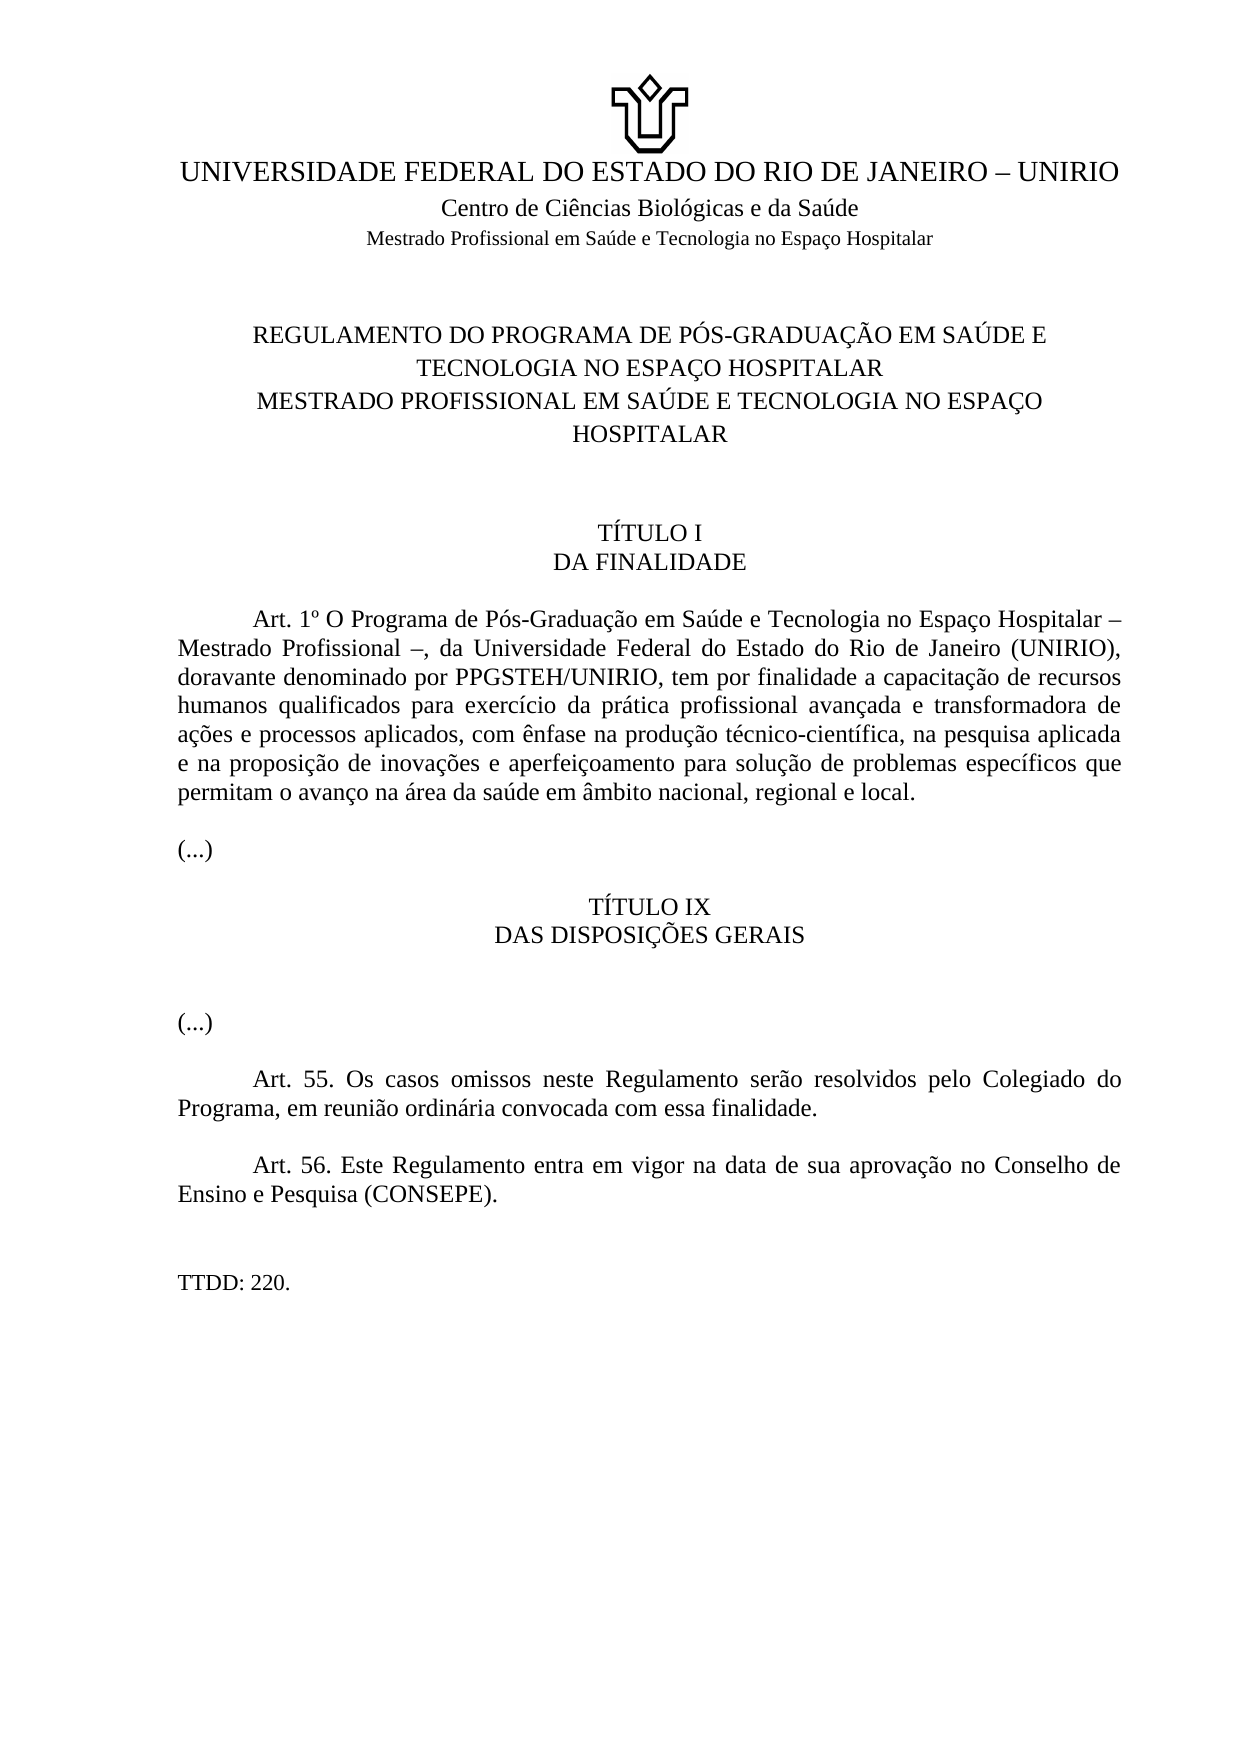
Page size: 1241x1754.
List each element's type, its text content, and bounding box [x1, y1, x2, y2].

text Art. 1º O Programa de Pós-Graduação em Saúde e Tecnologia no Espaço Hospitalar – Mestrado Profissional –, da Universidade Federal do Estado do Rio de Janeiro (UNIRIO), doravante denominado por PPGSTEH/UNIRIO, tem por finalidade a capacitação de recursos humanos qualificados para exercício da prática profissional avançada e transformadora de ações e processos aplicados, com ênfase na produção técnico-científica, na pesquisa aplicada e na proposição de inovações e aperfeiçoamento para solução de problemas específicos que permitam o avanço na área da saúde em âmbito nacional, regional e local. [177, 604, 1122, 805]
text REGULAMENTO DO PROGRAMA DE PÓS-GRADUAÇÃO EM SAÚDE E TECNOLOGIA NO ESPAÇO HOSPITALAR [177, 320, 1122, 382]
text MESTRADO PROFISSIONAL EM SAÚDE E TECNOLOGIA NO ESPAÇO HOSPITALAR [177, 386, 1122, 448]
text Art. 56. Este Regulamento entra em vigor na data de sua aprovação no Conselho de Ensino e Pesquisa (CONSEPE). [177, 1150, 1122, 1208]
text TTDD: 220. [177, 1267, 1122, 1296]
text TÍTULO I [177, 518, 1122, 547]
text DA FINALIDADE [177, 547, 1122, 575]
text TÍTULO IX [177, 892, 1122, 920]
text (...) [177, 834, 1122, 863]
text DAS DISPOSIÇÕES GERAIS [177, 920, 1122, 949]
text (...) [177, 1007, 1122, 1035]
text Art. 55. Os casos omissos neste Regulamento serão resolvidos pelo Colegiado do Programa, em reunião ordinária convocada com essa finalidade. [177, 1064, 1122, 1122]
